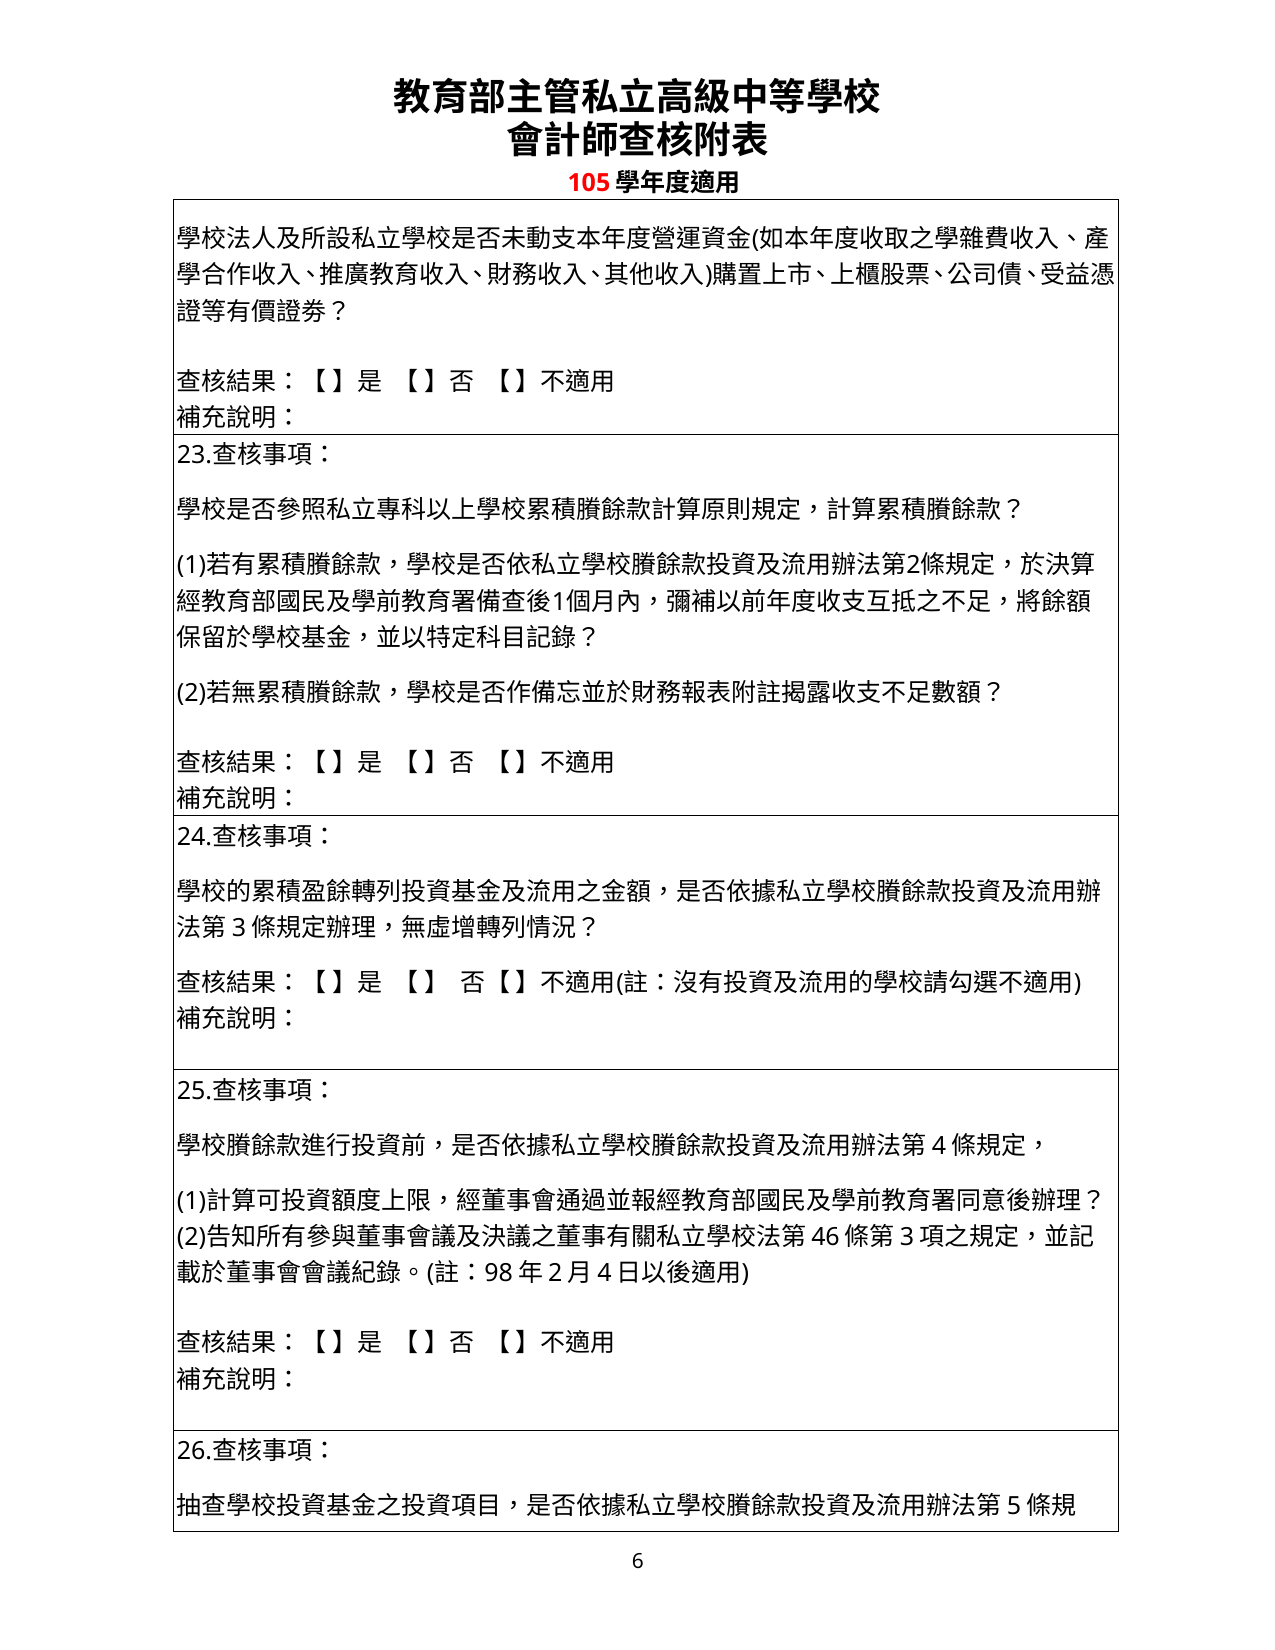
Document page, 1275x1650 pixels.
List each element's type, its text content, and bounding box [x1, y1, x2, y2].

table_cell 26.查核事項： 抽查學校投資基金之投資項目，是否依據私立學校賸餘款投資及流用辦法第5條規 [174, 1431, 1118, 1531]
table_cell 24.查核事項： 學校的累積盈餘轉列投資基金及流用之金額，是否依據私立學校賸餘款投資及流用辦法第3條規定辦理，無虛增轉列情況？ 查核結果：【 】是 【 】 否【 】不適用(註：沒有投資及流用的學校請勾選不適用) 補充說明： [174, 816, 1118, 1069]
table_cell 學校法人及所設私立學校是否未動支本年度營運資金(如本年度收取之學雜費收入、產學合作收入、推廣教育收入、財務收入、其他收入)購置上市、上櫃股票、公司債、受益憑證等有價證劵？ 查核結果：【 】是 【 】否 【 】不適用 補充說明： [174, 200, 1118, 434]
table_cell 23.查核事項： 學校是否參照私立專科以上學校累積賸餘款計算原則規定，計算累積賸餘款？ (1)若有累積賸餘款，學校是否依私立學校賸餘款投資及流用辦法第2條規定，於決算經教育部國民及學前教育署備查後1個月內，彌補以前年度收支互抵之不足，將餘額保留於學校基金，並以特定科目記錄？ (2)若無累積賸餘款，學校是否作備忘並於財務報表附註揭露收支不足數額？ 查核結果：【 】是 【 】否 【 】不適用 補充說明： [174, 435, 1118, 815]
table_cell 25.查核事項： 學校賸餘款進行投資前，是否依據私立學校賸餘款投資及流用辦法第4條規定， (1)計算可投資額度上限，經董事會通過並報經教育部國民及學前教育署同意後辦理？(2)告知所有參與董事會議及決議之董事有關私立學校法第46條第3項之規定，並記載於董事會會議紀錄。(註：98年2月4日以後適用) 查核結果：【 】是 【 】否 【 】不適用 補充說明： [174, 1070, 1118, 1429]
